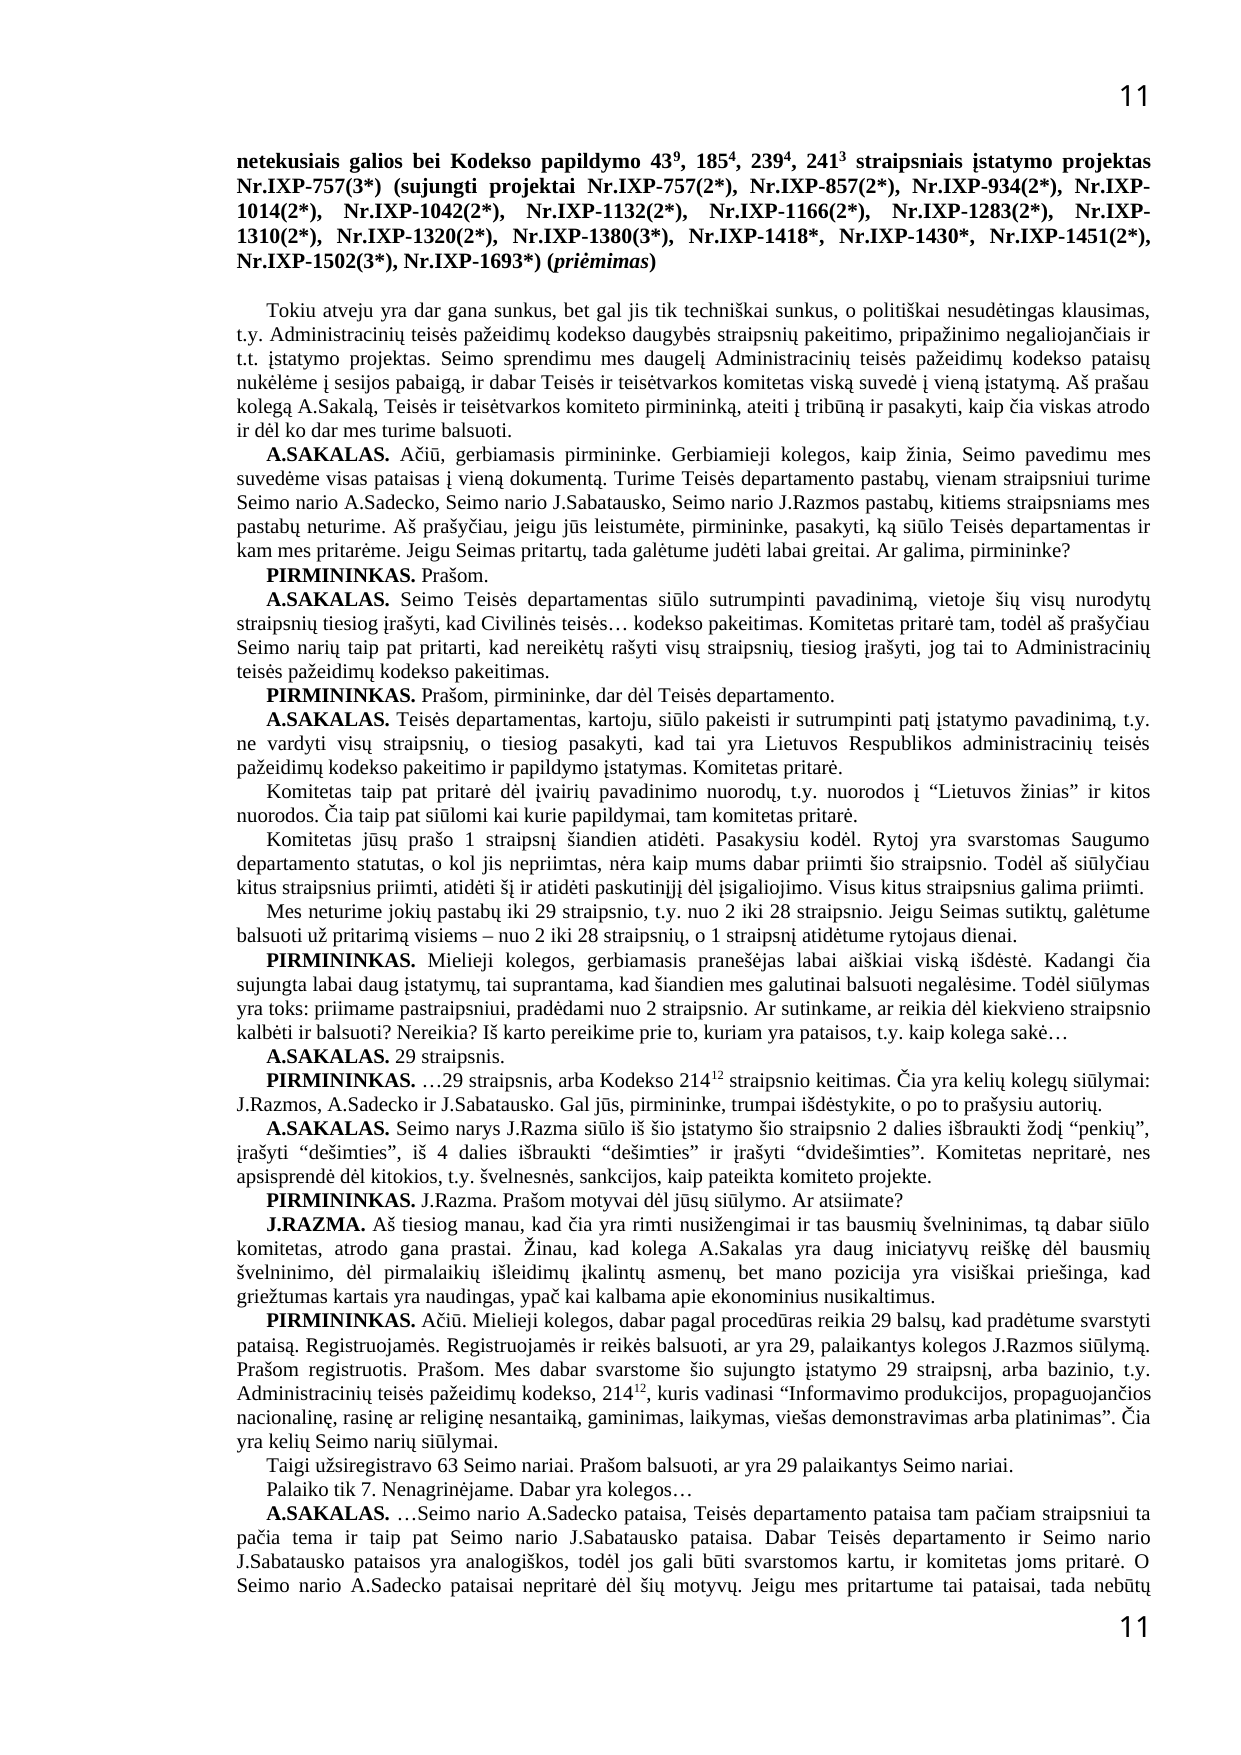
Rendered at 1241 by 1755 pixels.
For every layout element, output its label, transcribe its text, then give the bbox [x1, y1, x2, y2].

text PIRMININKAS. Mielieji kolegos, gerbiamasis pranešėjas labai aiškiai viską išdėstė. Kadangi čia sujungta labai daug įstatymų, tai suprantama, kad šiandien mes galutinai balsuoti negalėsime. Todėl siūlymas yra toks: priimame pastraipsniui, pradėdami nuo 2 straipsnio. Ar sutinkame, ar reikia dėl kiekvieno straipsnio kalbėti ir balsuoti? Nereikia? Iš karto pereikime prie to, kuriam yra pataisos, t.y. kaip kolega sakė… [236, 947, 1152, 1044]
text A.SAKALAS. …Seimo nario A.Sadecko pataisa, Teisės departamento pataisa tam pačiam straipsniui ta pačia tema ir taip pat Seimo nario J.Sabatausko pataisa. Dabar Teisės departamento ir Seimo nario J.Sabatausko pataisos yra analogiškos, todėl jos gali būti svarstomos kartu, ir komitetas joms pritarė. O Seimo nario A.Sadecko pataisai nepritarė dėl šių motyvų. Jeigu mes pritartume tai pataisai, tada nebūtų [236, 1501, 1152, 1597]
text Mes neturime jokių pastabų iki 29 straipsnio, t.y. nuo 2 iki 28 straipsnio. Jeigu Seimas sutiktų, galėtume balsuoti už pritarimą visiems – nuo 2 iki 28 straipsnių, o 1 straipsnį atidėtume rytojaus dienai. [236, 899, 1152, 947]
text A.SAKALAS. Ačiū, gerbiamasis pirmininke. Gerbiamieji kolegos, kaip žinia, Seimo pavedimu mes suvedėme visas pataisas į vieną dokumentą. Turime Teisės departamento pastabų, vienam straipsniui turime Seimo nario A.Sadecko, Seimo nario J.Sabatausko, Seimo nario J.Razmos pastabų, kitiems straipsniams mes pastabų neturime. Aš prašyčiau, jeigu jūs leistumėte, pirmininke, pasakyti, ką siūlo Teisės departamentas ir kam mes pritarėme. Jeigu Seimas pritartų, tada galėtume judėti labai greitai. Ar galima, pirmininke? [236, 442, 1152, 562]
text Komitetas taip pat pritarė dėl įvairių pavadinimo nuorodų, t.y. nuorodos į “Lietuvos žinias” ir kitos nuorodos. Čia taip pat siūlomi kai kurie papildymai, tam komitetas pritarė. [236, 779, 1152, 827]
text PIRMININKAS. Ačiū. Mielieji kolegos, dabar pagal procedūras reikia 29 balsų, kad pradėtume svarstyti pataisą. Registruojamės. Registruojamės ir reikės balsuoti, ar yra 29, palaikantys kolegos J.Razmos siūlymą. Prašom registruotis. Prašom. Mes dabar svarstome šio sujungto įstatymo 29 straipsnį, arba bazinio, t.y. Administracinių teisės pažeidimų kodekso, 21412, kuris vadinasi “Informavimo produkcijos, propaguojančios nacionalinę, rasinę ar religinę nesantaiką, gaminimas, laikymas, viešas demonstravimas arba platinimas”. Čia yra kelių Seimo narių siūlymai. [236, 1308, 1152, 1453]
text netekusiais galios bei Kodekso papildymo 439, 1854, 2394, 2413 straipsniais įstatymo projektas Nr.IXP-757(3*) (sujungti projektai Nr.IXP-757(2*), Nr.IXP-857(2*), Nr.IXP-934(2*), Nr.IXP-1014(2*), Nr.IXP-1042(2*), Nr.IXP-1132(2*), Nr.IXP-1166(2*), Nr.IXP-1283(2*), Nr.IXP-1310(2*), Nr.IXP-1320(2*), Nr.IXP-1380(3*), Nr.IXP-1418*, Nr.IXP-1430*, Nr.IXP-1451(2*), Nr.IXP-1502(3*), Nr.IXP-1693*) (priėmimas) [236, 148, 1152, 274]
text A.SAKALAS. Teisės departamentas, kartoju, siūlo pakeisti ir sutrumpinti patį įstatymo pavadinimą, t.y. ne vardyti visų straipsnių, o tiesiog pasakyti, kad tai yra Lietuvos Respublikos administracinių teisės pažeidimų kodekso pakeitimo ir papildymo įstatymas. Komitetas pritarė. [236, 707, 1152, 779]
text J.RAZMA. Aš tiesiog manau, kad čia yra rimti nusižengimai ir tas bausmių švelninimas, tą dabar siūlo komitetas, atrodo gana prastai. Žinau, kad kolega A.Sakalas yra daug iniciatyvų reiškę dėl bausmių švelninimo, dėl pirmalaikių išleidimų įkalintų asmenų, bet mano pozicija yra visiškai priešinga, kad griežtumas kartais yra naudingas, ypač kai kalbama apie ekonominius nusikaltimus. [236, 1212, 1152, 1308]
text A.SAKALAS. Seimo narys J.Razma siūlo iš šio įstatymo šio straipsnio 2 dalies išbraukti žodį “penkių”, įrašyti “dešimties”, iš 4 dalies išbraukti “dešimties” ir įrašyti “dvidešimties”. Komitetas nepritarė, nes apsisprendė dėl kitokios, t.y. švelnesnės, sankcijos, kaip pateikta komiteto projekte. [236, 1116, 1152, 1188]
text Tokiu atveju yra dar gana sunkus, bet gal jis tik techniškai sunkus, o politiškai nesudėtingas klausimas, t.y. Administracinių teisės pažeidimų kodekso daugybės straipsnių pakeitimo, pripažinimo negaliojančiais ir t.t. įstatymo projektas. Seimo sprendimu mes daugelį Administracinių teisės pažeidimų kodekso pataisų nukėlėme į sesijos pabaigą, ir dabar Teisės ir teisėtvarkos komitetas viską suvedė į vieną įstatymą. Aš prašau kolegą A.Sakalą, Teisės ir teisėtvarkos komiteto pirmininką, ateiti į tribūną ir pasakyti, kaip čia viskas atrodo ir dėl ko dar mes turime balsuoti. [236, 298, 1152, 442]
text PIRMININKAS. J.Razma. Prašom motyvai dėl jūsų siūlymo. Ar atsiimate? [236, 1188, 1152, 1212]
text Komitetas jūsų prašo 1 straipsnį šiandien atidėti. Pasakysiu kodėl. Rytoj yra svarstomas Saugumo departamento statutas, o kol jis nepriimtas, nėra kaip mums dabar priimti šio straipsnio. Todėl aš siūlyčiau kitus straipsnius priimti, atidėti šį ir atidėti paskutinįjį dėl įsigaliojimo. Visus kitus straipsnius galima priimti. [236, 827, 1152, 899]
text A.SAKALAS. 29 straipsnis. [236, 1044, 1152, 1068]
text A.SAKALAS. Seimo Teisės departamentas siūlo sutrumpinti pavadinimą, vietoje šių visų nurodytų straipsnių tiesiog įrašyti, kad Civilinės teisės… kodekso pakeitimas. Komitetas pritarė tam, todėl aš prašyčiau Seimo narių taip pat pritarti, kad nereikėtų rašyti visų straipsnių, tiesiog įrašyti, jog tai to Administracinių teisės pažeidimų kodekso pakeitimas. [236, 587, 1152, 683]
text Palaiko tik 7. Nenagrinėjame. Dabar yra kolegos… [236, 1477, 1152, 1501]
text PIRMININKAS. Prašom. [236, 562, 1152, 587]
text PIRMININKAS. Prašom, pirmininke, dar dėl Teisės departamento. [236, 683, 1152, 707]
text Taigi užsiregistravo 63 Seimo nariai. Prašom balsuoti, ar yra 29 palaikantys Seimo nariai. [236, 1453, 1152, 1477]
text PIRMININKAS. …29 straipsnis, arba Kodekso 21412 straipsnio keitimas. Čia yra kelių kolegų siūlymai: J.Razmos, A.Sadecko ir J.Sabatausko. Gal jūs, pirmininke, trumpai išdėstykite, o po to prašysiu autorių. [236, 1068, 1152, 1116]
